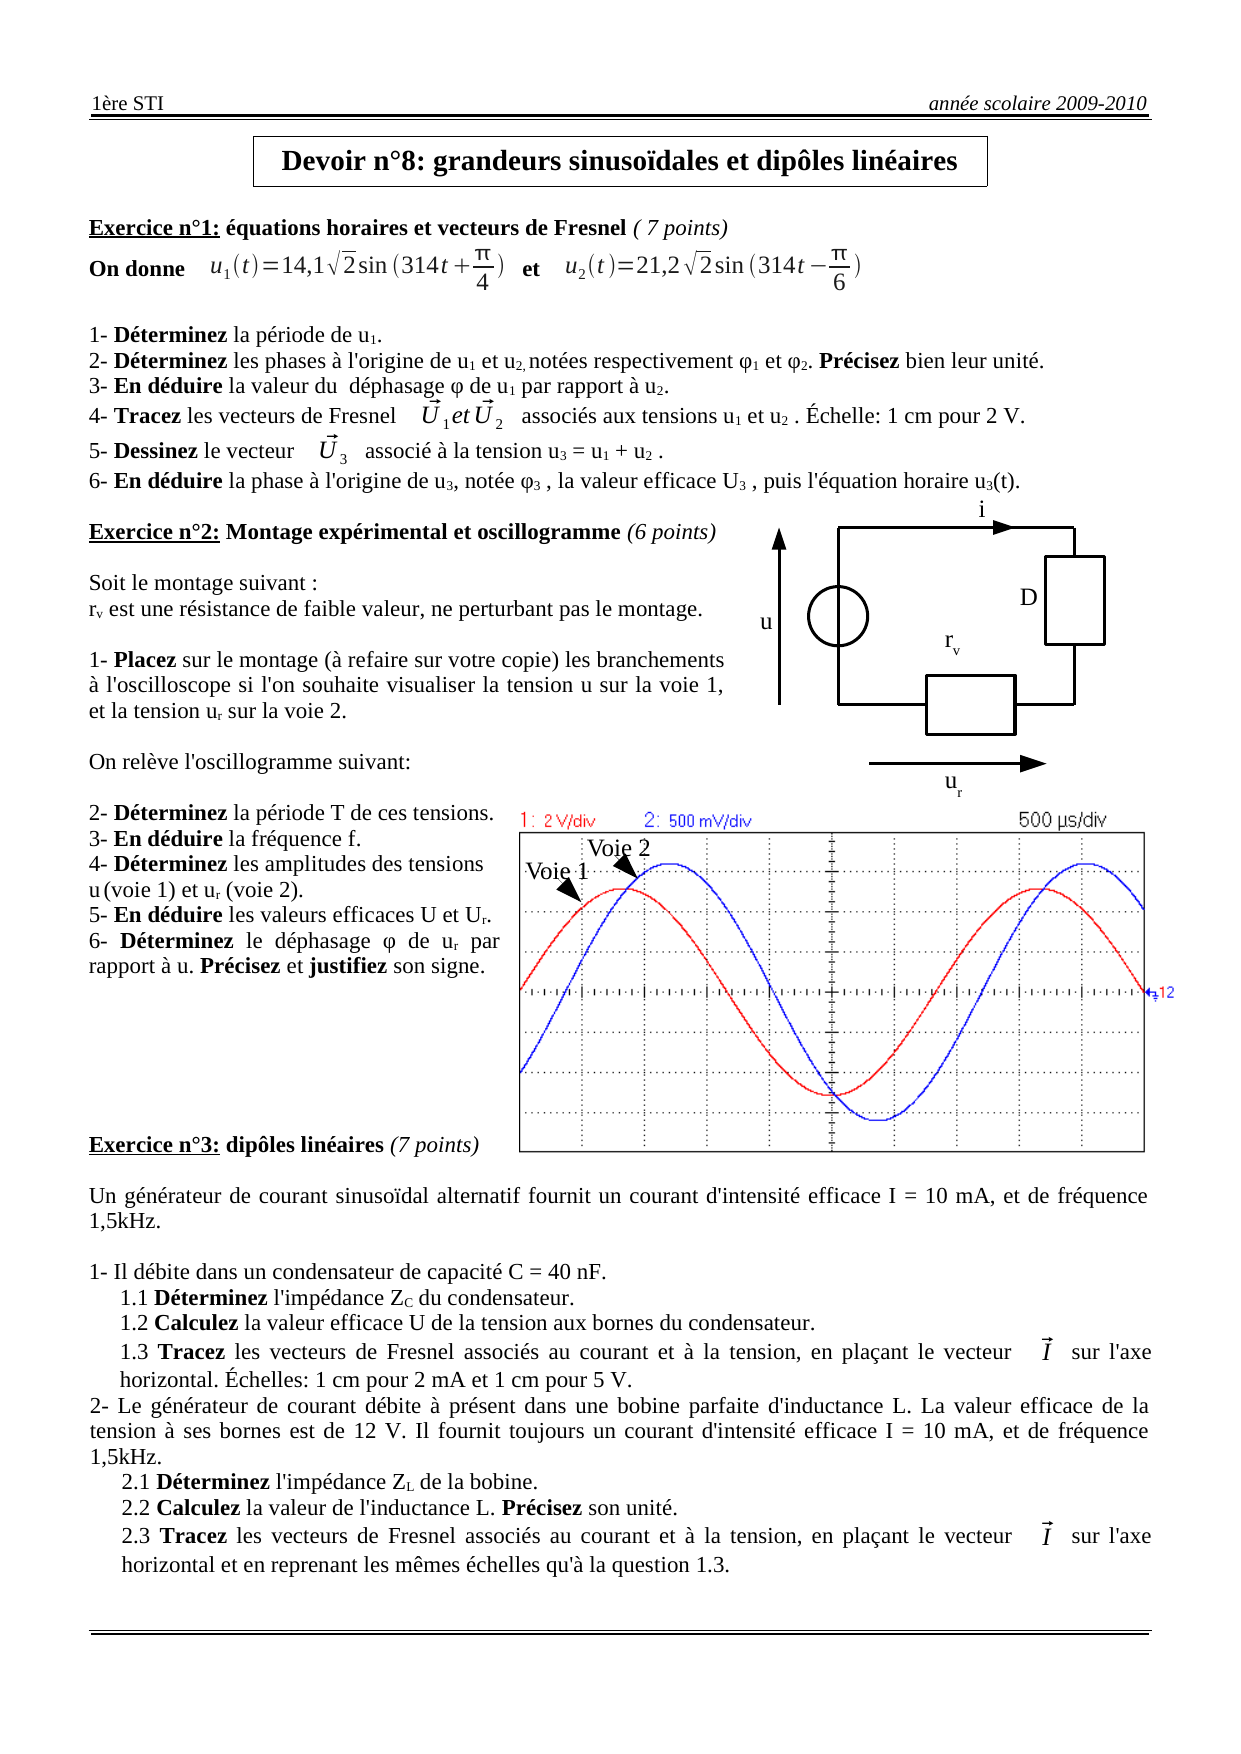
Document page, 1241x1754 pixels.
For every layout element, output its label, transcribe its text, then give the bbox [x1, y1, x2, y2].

text 2- Le générateur de courant débite à présent dans une bobine parfaite d'inductance L. La valeur efficace de la tension à ses bornes est de 12 V. Il fournit toujours un courant d'intensité efficace I = 10 mA, et de fréquence 1,5kHz. [89, 1393, 1152, 1469]
text 3- En déduire la fréquence f. [88, 825, 500, 851]
picture [519, 807, 1195, 1165]
text 2.2 Calculez la valeur de l'inductance L. Précisez son unité. [121, 1495, 1152, 1520]
text 2- Déterminez la période T de ces tensions. [88, 800, 500, 825]
text On donne et [88, 240, 1152, 296]
text 6- En déduire la phase à l'origine de u3, notée φ3 , la valeur efficace U3 , puis l'équation horaire u3(t). [88, 468, 1152, 494]
text 1- Placez sur le montage (à refaire sur votre copie) les branchements à l'oscilloscope si l'on souhaite visualiser la tension u sur la voie 1, et la tension ur sur la voie 2. [88, 647, 725, 723]
text 1.1 Déterminez l'impédance ZC du condensateur. [119, 1285, 1152, 1310]
text 5- Dessinez le vecteur associé à la tension u3 = u1 + u2 . [88, 433, 1152, 468]
text 2- Déterminez les phases à l'origine de u1 et u2, notées respectivement φ1 et φ2. Précisez bien leur unité. [88, 347, 1152, 373]
text Un générateur de courant sinusoïdal alternatif fournit un courant d'intensité efficace I = 10 mA, et de fréquence 1,5kHz. [88, 1183, 1152, 1234]
text 1.2 Calculez la valeur efficace U de la tension aux bornes du condensateur. [119, 1310, 1152, 1336]
text Soit le montage suivant : [88, 570, 725, 596]
text 5- En déduire les valeurs efficaces U et Ur. [88, 902, 500, 927]
text 4- Tracez les vecteurs de Fresnel associés aux tensions u1 et u2 . Échelle: 1 cm pour 2 V. [88, 398, 1152, 433]
text Exercice n°2: Montage expérimental et oscillogramme (6 points) [88, 519, 1152, 545]
text 1- Il débite dans un condensateur de capacité C = 40 nF. [88, 1259, 1152, 1285]
text Devoir n°8: grandeurs sinusoïdales et dipôles linéaires [262, 145, 978, 177]
text Exercice n°1: équations horaires et vecteurs de Fresnel ( 7 points) [88, 214, 1152, 240]
text On relève l'oscillogramme suivant: [88, 749, 725, 774]
text 1- Déterminez la période de u1. [88, 322, 1152, 347]
text 3- En déduire la valeur du déphasage φ de u1 par rapport à u2. [88, 373, 1152, 398]
text 1.3 Tracez les vecteurs de Fresnel associés au courant et à la tension, en plaçant le vecteur sur l'axe horizontal. Échelles: 1 cm pour 2 mA et 1 cm pour 5 V. [119, 1336, 1152, 1393]
text 2.3 Tracez les vecteurs de Fresnel associés au courant et à la tension, en plaçant le vecteur sur l'axe horizontal et en reprenant les mêmes échelles qu'à la question 1.3. [121, 1520, 1152, 1577]
text rv est une résistance de faible valeur, ne perturbant pas le montage. [88, 596, 725, 621]
text Exercice n°3: dipôles linéaires (7 points) [88, 1132, 519, 1157]
text 2.1 Déterminez l'impédance ZL de la bobine. [121, 1469, 1152, 1495]
text 6- Déterminez le déphasage φ de ur par rapport à u. Précisez et justifiez son signe. [88, 927, 500, 978]
text 4- Déterminez les amplitudes des tensions u (voie 1) et ur (voie 2). [88, 851, 500, 902]
